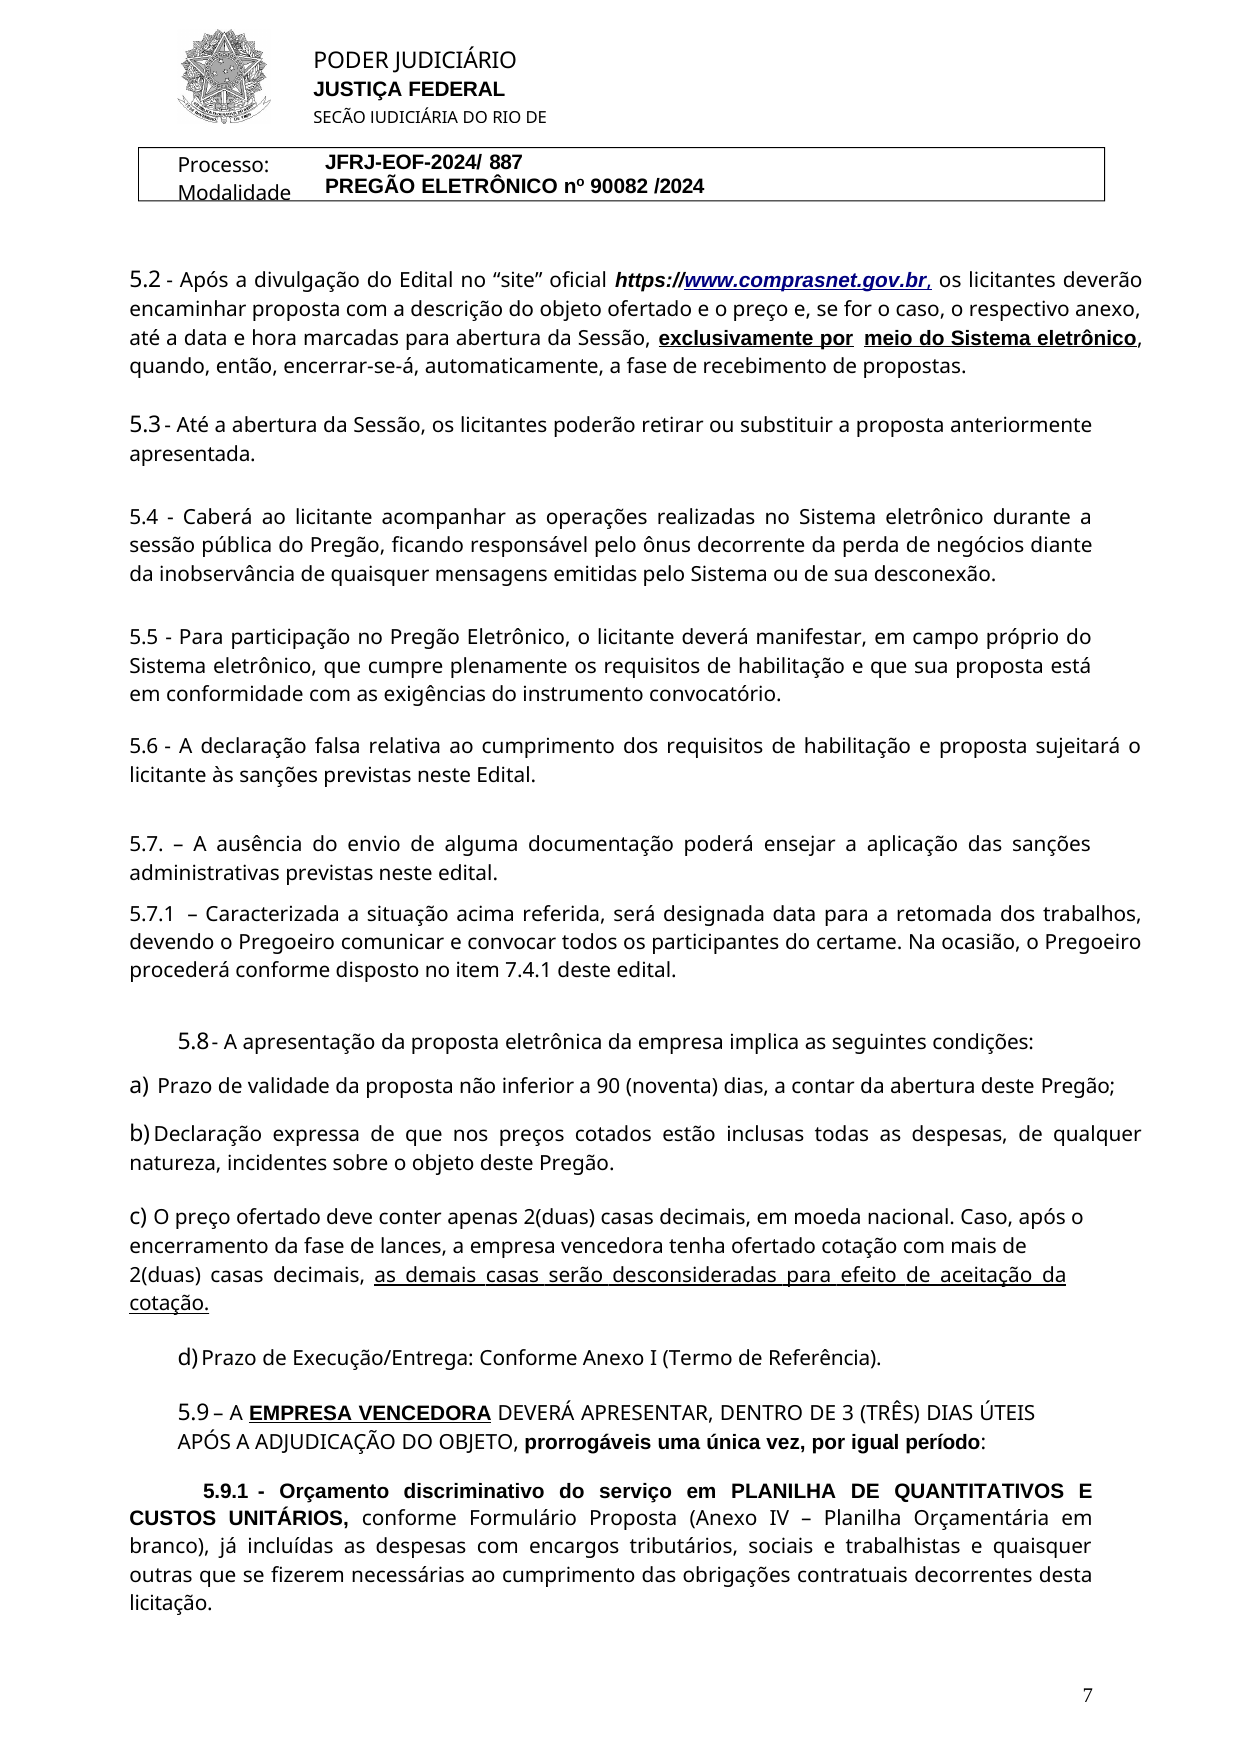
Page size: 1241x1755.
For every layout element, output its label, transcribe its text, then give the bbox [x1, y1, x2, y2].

list - A apresentação da proposta eletrônica da empresa implica as seguintes condições: [177, 1025, 1143, 1056]
list - Até a abertura da Sessão, os licitantes poderão retirar ou substituir a proposta anteriormente apresentada. [129, 408, 1093, 468]
list Prazo de Execução/Entrega: Conforme Anexo I (Termo de Referência). [177, 1341, 1143, 1372]
list - Orçamento discriminativo do serviço em PLANILHA DE QUANTITATIVOS E CUSTOS UNITÁRIOS, conforme Formulário Proposta (Anexo IV – Planilha Orçamentária em branco), já incluídas as despesas com encargos tributários, sociais e trabalhistas e quaisquer outras que se fizerem necessárias ao cumprimento das obrigações contratuais decorrentes desta licitação. [129, 1479, 1093, 1617]
list - Após a divulgação do Edital no “site” oficial https://www.comprasnet.gov.br, os licitantes deverão encaminhar proposta com a descrição do objeto ofertado e o preço e, se for o caso, o respectivo anexo, até a data e hora marcadas para abertura da Sessão, exclusivamente por meio do Sistema eletrônico, quando, então, encerrar-se-á, automaticamente, a fase de recebimento de propostas. [129, 263, 1143, 379]
list – A ausência do envio de alguma documentação poderá ensejar a aplicação das sanções administrativas previstas neste edital. [129, 829, 1093, 886]
list Prazo de validade da proposta não inferior a 90 (noventa) dias, a contar da abertura deste Pregão; [129, 1069, 1143, 1100]
list - Para participação no Pregão Eletrônico, o licitante deverá manifestar, em campo próprio do Sistema eletrônico, que cumpre plenamente os requisitos de habilitação e que sua proposta está em conformidade com as exigências do instrumento convocatório. [129, 622, 1093, 708]
list Declaração expressa de que nos preços cotados estão inclusas todas as despesas, de qualquer natureza, incidentes sobre o objeto deste Pregão. [129, 1117, 1143, 1176]
list O preço ofertado deve conter apenas 2(duas) casas decimais, em moeda nacional. Caso, após o encerramento da fase de lances, a empresa vencedora tenha ofertado cotação com mais de 2(duas) casas decimais, as demais casas serão desconsideradas para efeito de aceitação da cotação. [129, 1200, 1093, 1317]
list – Caracterizada a situação acima referida, será designada data para a retomada dos trabalhos, devendo o Pregoeiro comunicar e convocar todos os participantes do certame. Na ocasião, o Pregoeiro procederá conforme disposto no item 7.4.1 deste edital. [129, 899, 1143, 984]
text APÓS A ADJUDICAÇÃO DO OBJETO, prorrogáveis uma única vez, por igual período: [177, 1427, 1143, 1456]
list - A declaração falsa relativa ao cumprimento dos requisitos de habilitação e proposta sujeitará o licitante às sanções previstas neste Edital. [129, 732, 1143, 788]
list - Caberá ao licitante acompanhar as operações realizadas no Sistema eletrônico durante a sessão pública do Pregão, ficando responsável pelo ônus decorrente da perda de negócios diante da inobservância de quaisquer mensagens emitidas pelo Sistema ou de sua desconexão. [129, 502, 1093, 587]
list – A EMPRESA VENCEDORA DEVERÁ APRESENTAR, DENTRO DE 3 (TRÊS) DIAS ÚTEIS [177, 1396, 1143, 1427]
